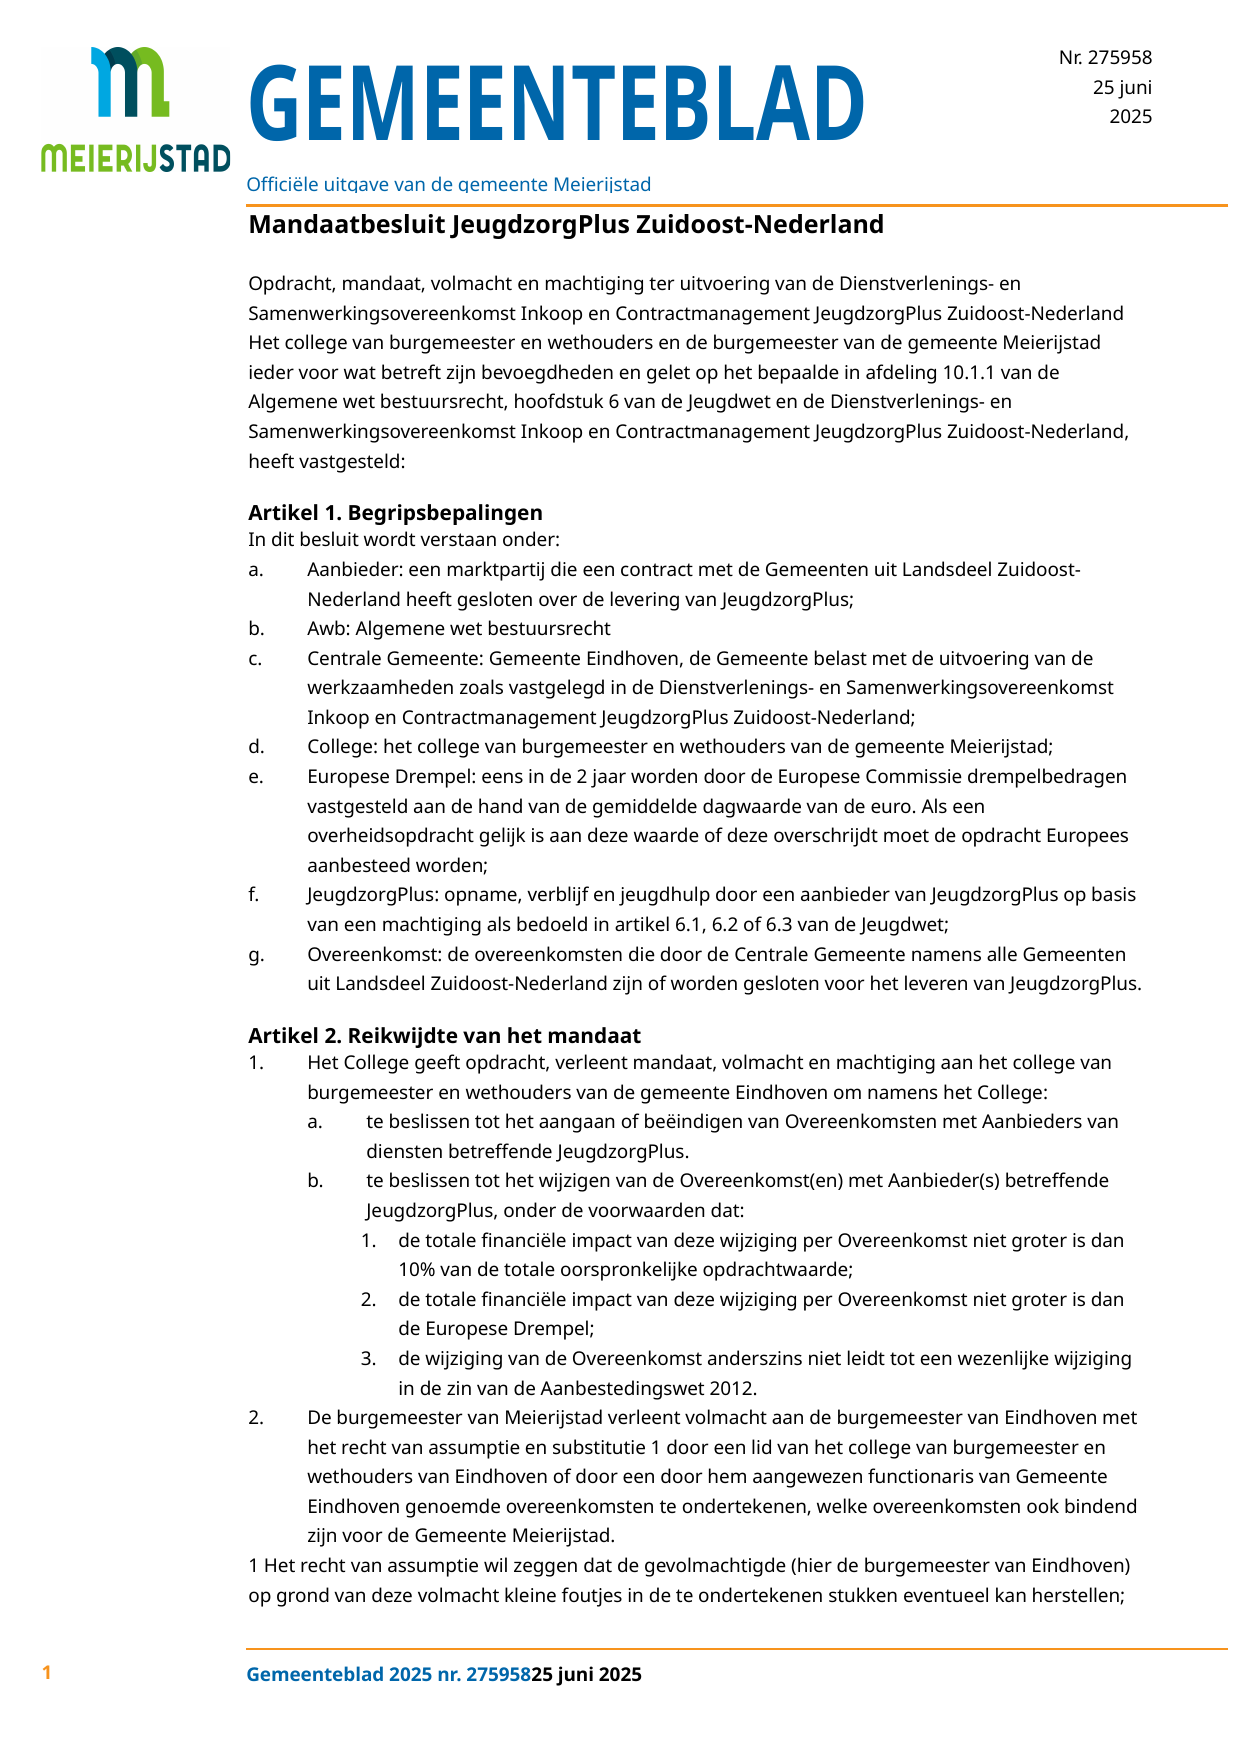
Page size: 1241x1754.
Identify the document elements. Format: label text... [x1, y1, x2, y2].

list de totale financiële impact van deze wijziging per Overeenkomst niet groter is dan 10% van de totale oorspronkelijke opdrachtwaarde; [361, 1227, 1152, 1282]
list Overeenkomst: de overeenkomsten die door de Centrale Gemeente namens alle Gemeenten uit Landsdeel Zuidoost-Nederland zijn of worden gesloten voor het leveren van JeugdzorgPlus. [248, 941, 1152, 996]
list de totale financiële impact van deze wijziging per Overeenkomst niet groter is dan de Europese Drempel; [361, 1286, 1152, 1341]
list Aanbieder: een marktpartij die een contract met de Gemeenten uit Landsdeel Zuidoost-Nederland heeft gesloten over de levering van JeugdzorgPlus; [248, 556, 1152, 612]
list de wijziging van de Overeenkomst anderszins niet leidt tot een wezenlijke wijziging in de zin van de Aanbestedingswet 2012. [361, 1345, 1152, 1400]
list College: het college van burgemeester en wethouders van de gemeente Meierijstad; [248, 734, 1152, 759]
text Artikel 1. Begripsbepalingen [248, 498, 1152, 527]
list Centrale Gemeente: Gemeente Eindhoven, de Gemeente belast met de uitvoering van de werkzaamheden zoals vastgelegd in de Dienstverlenings- en Samenwerkingsovereenkomst Inkoop en Contractmanagement JeugdzorgPlus Zuidoost-Nederland; [248, 645, 1152, 730]
list te beslissen tot het wijzigen van de Overeenkomst(en) met Aanbieder(s) betreffende JeugdzorgPlus, onder de voorwaarden dat: [307, 1168, 1152, 1223]
text 1 Het recht van assumptie wil zeggen dat de gevolmachtigde (hier de burgemeester van Eindhoven) op grond van deze volmacht kleine foutjes in de te ondertekenen stukken eventueel kan herstellen; [248, 1552, 1152, 1607]
text Artikel 2. Reikwijdte van het mandaat [248, 1021, 1152, 1049]
list De burgemeester van Meierijstad verleent volmacht aan de burgemeester van Eindhoven met het recht van assumptie en substitutie 1 door een lid van het college van burgemeester en wethouders van Eindhoven of door een door hem aangewezen functionaris van Gemeente Eindhoven genoemde overeenkomsten te ondertekenen, welke overeenkomsten ook bindend zijn voor de Gemeente Meierijstad. [248, 1404, 1152, 1548]
text Mandaatbesluit JeugdzorgPlus Zuidoost-Nederland [248, 207, 1152, 241]
list te beslissen tot het aangaan of beëindigen van Overeenkomsten met Aanbieders van diensten betreffende JeugdzorgPlus. [307, 1108, 1152, 1164]
list JeugdzorgPlus: opname, verblijf en jeugdhulp door een aanbieder van JeugdzorgPlus op basis van een machtiging als bedoeld in artikel 6.1, 6.2 of 6.3 van de Jeugdwet; [248, 882, 1152, 937]
text In dit besluit wordt verstaan onder: [248, 527, 1152, 552]
list Europese Drempel: eens in de 2 jaar worden door de Europese Commissie drempelbedragen vastgesteld aan de hand van de gemiddelde dagwaarde van de euro. Als een overheidsopdracht gelijk is aan deze waarde of deze overschrijdt moet de opdracht Europees aanbesteed worden; [248, 763, 1152, 878]
list Het College geeft opdracht, verleent mandaat, volmacht en machtiging aan het college van burgemeester en wethouders van de gemeente Eindhoven om namens het College: [248, 1049, 1152, 1104]
text Het college van burgemeester en wethouders en de burgemeester van de gemeente Meierijstad ieder voor wat betreft zijn bevoegdheden en gelet op het bepaalde in afdeling 10.1.1 van de Algemene wet bestuursrecht, hoofdstuk 6 van de Jeugdwet en de Dienstverlenings- en Samenwerkingsovereenkomst Inkoop en Contractmanagement JeugdzorgPlus Zuidoost-Nederland, heeft vastgesteld: [248, 329, 1152, 473]
list Awb: Algemene wet bestuursrecht [248, 615, 1152, 641]
picture [41, 47, 231, 172]
text Opdracht, mandaat, volmacht en machtiging ter uitvoering van de Dienstverlenings- en Samenwerkingsovereenkomst Inkoop en Contractmanagement JeugdzorgPlus Zuidoost-Nederland [248, 270, 1152, 326]
